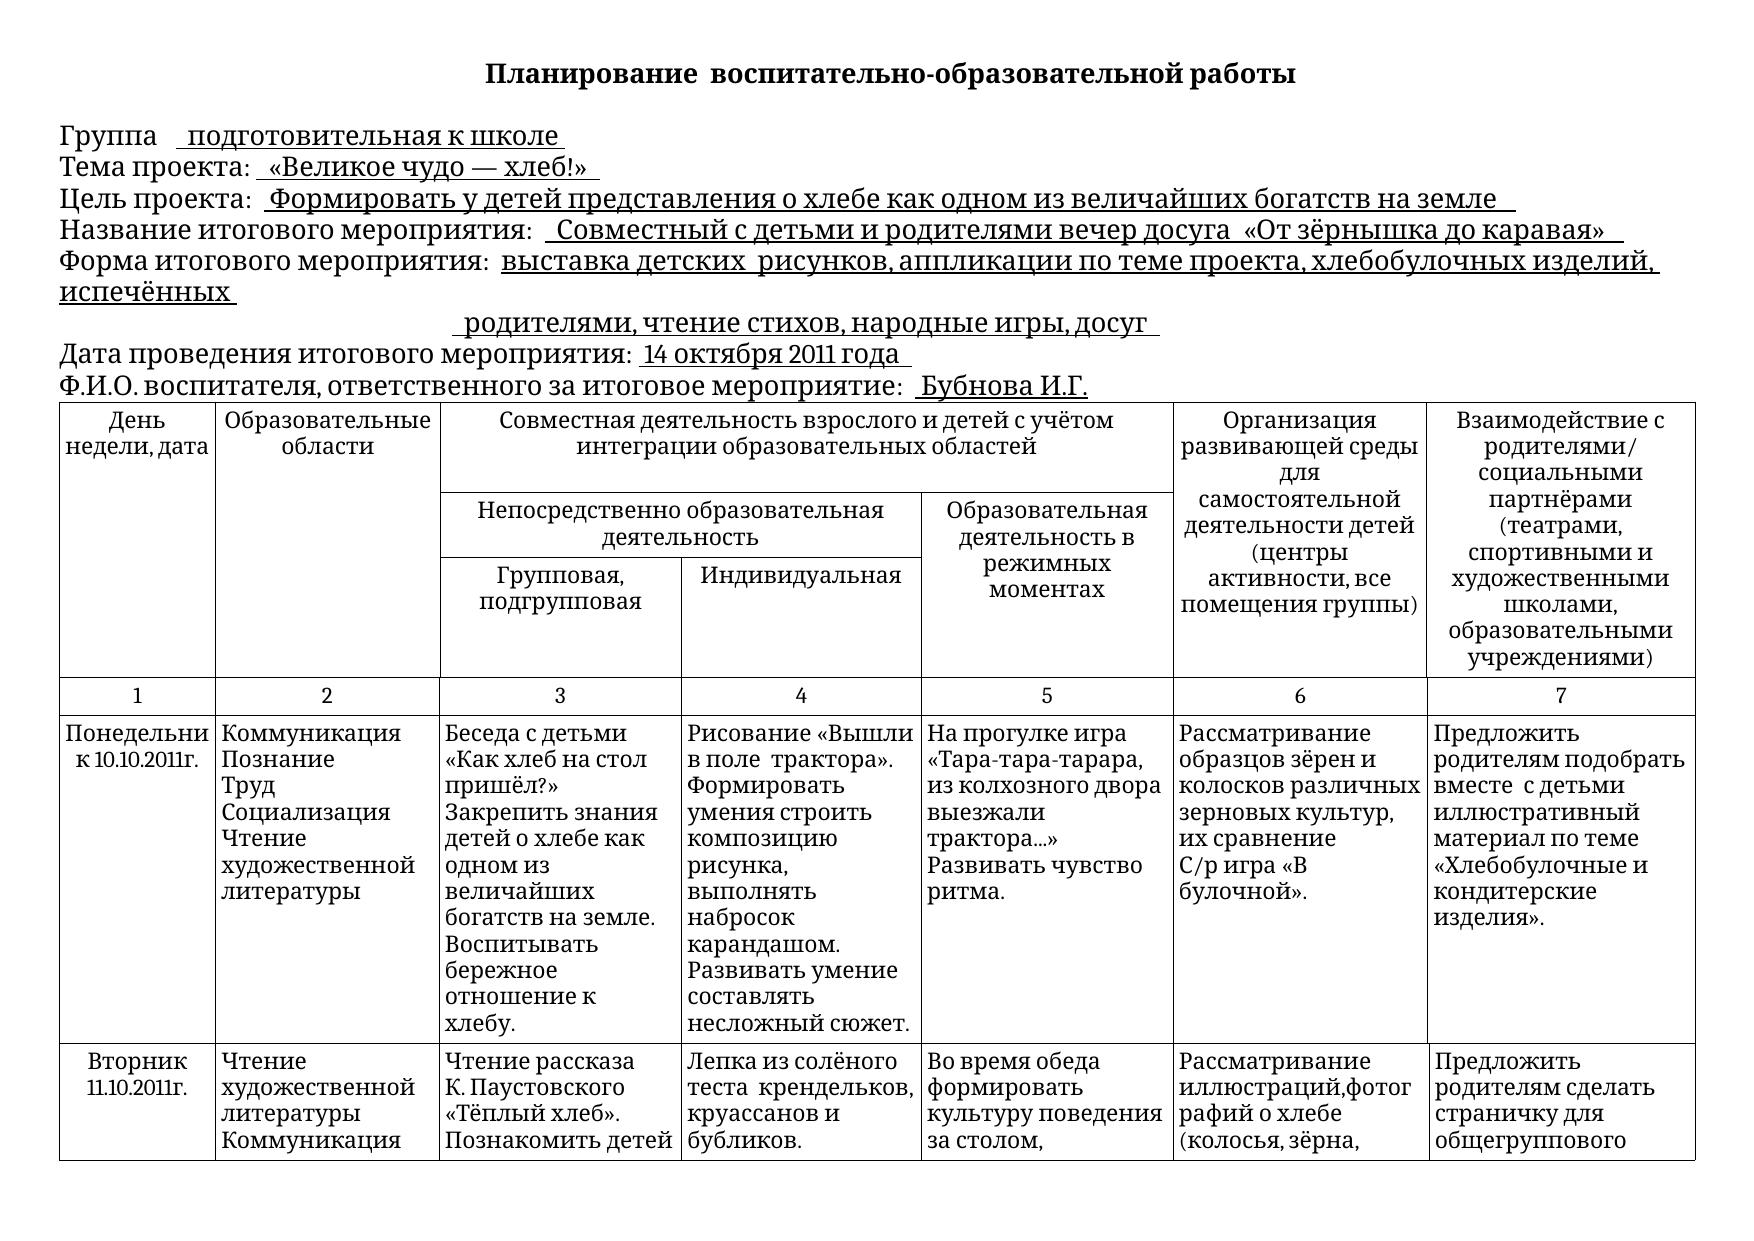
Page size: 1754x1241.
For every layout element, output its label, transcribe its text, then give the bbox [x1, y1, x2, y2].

table_cell Беседа с детьми «Как хлеб на стол пришёл?» Закрепить знания детей о хлебе как одном из величайших богатств на земле. Воспитывать бережное отношение к хлебу. [440, 716, 681, 1043]
text Форма итогового мероприятия: выставка детских рисунков, аппликации по теме проекта, хлебобулочных изделий, испечённых [59, 246, 1695, 308]
table_header Совместная деятельность взрослого и детей с учётом интеграции образовательных областей [441, 403, 1173, 492]
table_header Образовательные области [216, 403, 440, 677]
table_header День недели, дата [60, 403, 215, 677]
text Название итогового мероприятия: Совместный с детьми и родителями вечер досуга «От зёрнышка до каравая» [59, 215, 1695, 246]
table_header Чтение рассказа К. Паустовского «Тёплый хлеб». Познакомить детей [440, 1044, 681, 1160]
table_header Лепка из солёного теста крендельков, круассанов и бубликов. [682, 1044, 921, 1160]
table_header Предложить родителям сделать страничку для общегруппового [1430, 1044, 1695, 1160]
table_cell Рисование «Вышли в поле трактора». Формировать умения строить композицию рисунка, выполнять набросок карандашом. Развивать умение составлять несложный сюжет. [682, 716, 921, 1043]
text родителями, чтение стихов, народные игры, досуг [59, 308, 1695, 339]
text Дата проведения итогового мероприятия: 14 октября 2011 года [59, 339, 1695, 371]
table_cell Коммуникация Познание Труд Социализация Чтение художественной литературы [216, 716, 439, 1043]
table_header Во время обеда формировать культуру поведения за столом, [922, 1044, 1173, 1160]
text Ф.И.О. воспитателя, ответственного за итоговое мероприятие: Бубнова И.Г. [59, 371, 1695, 402]
table_header Вторник 11.10.2011г. [60, 1044, 215, 1160]
table_header Организация развивающей среды для самостоятельной деятельности детей (центры активности, все помещения группы) [1174, 403, 1426, 677]
text Тема проекта: «Великое чудо — хлеб!» [59, 152, 1695, 184]
table_header 6 [1174, 678, 1427, 715]
table_cell Групповая, подгрупповая [441, 558, 681, 677]
table_header 5 [922, 678, 1173, 715]
table_header 7 [1428, 678, 1695, 715]
table_cell На прогулке игра «Тара-тара-тарара, из колхозного двора выезжали трактора...» Развивать чувство ритма. [922, 716, 1173, 1043]
text Группа подготовительная к школе [59, 121, 1695, 152]
table_cell Понедельник 10.10.2011г. [60, 716, 215, 1043]
text Планирование воспитательно-образовательной работы [59, 59, 1695, 90]
table_header Чтение художественной литературы Коммуникация [216, 1044, 439, 1160]
table_header 4 [682, 678, 921, 715]
table_header 1 [60, 678, 215, 715]
table_header Взаимодействие с родителями/ социальными партнёрами (театрами, спортивными и художественными школами, образовательными учреждениями) [1427, 403, 1695, 677]
table_header Рассматривание иллюстраций,фотографий о хлебе (колосья, зёрна, [1174, 1044, 1429, 1160]
table_cell Индивидуальная [682, 558, 921, 677]
table_cell Предложить родителям подобрать вместе с детьми иллюстративный материал по теме «Хлебобулочные и кондитерские изделия». [1428, 716, 1695, 1043]
text Цель проекта: Формировать у детей представления о хлебе как одном из величайших богатств на земле [59, 184, 1695, 215]
table_header 2 [216, 678, 439, 715]
table_header 3 [440, 678, 681, 715]
table_cell Рассматривание образцов зёрен и колосков различных зерновых культур, их сравнение С/р игра «В булочной». [1174, 716, 1427, 1043]
table_cell Непосредственно образовательная деятельность [441, 493, 921, 557]
table_cell Образовательная деятельность в режимных моментах [922, 493, 1173, 677]
